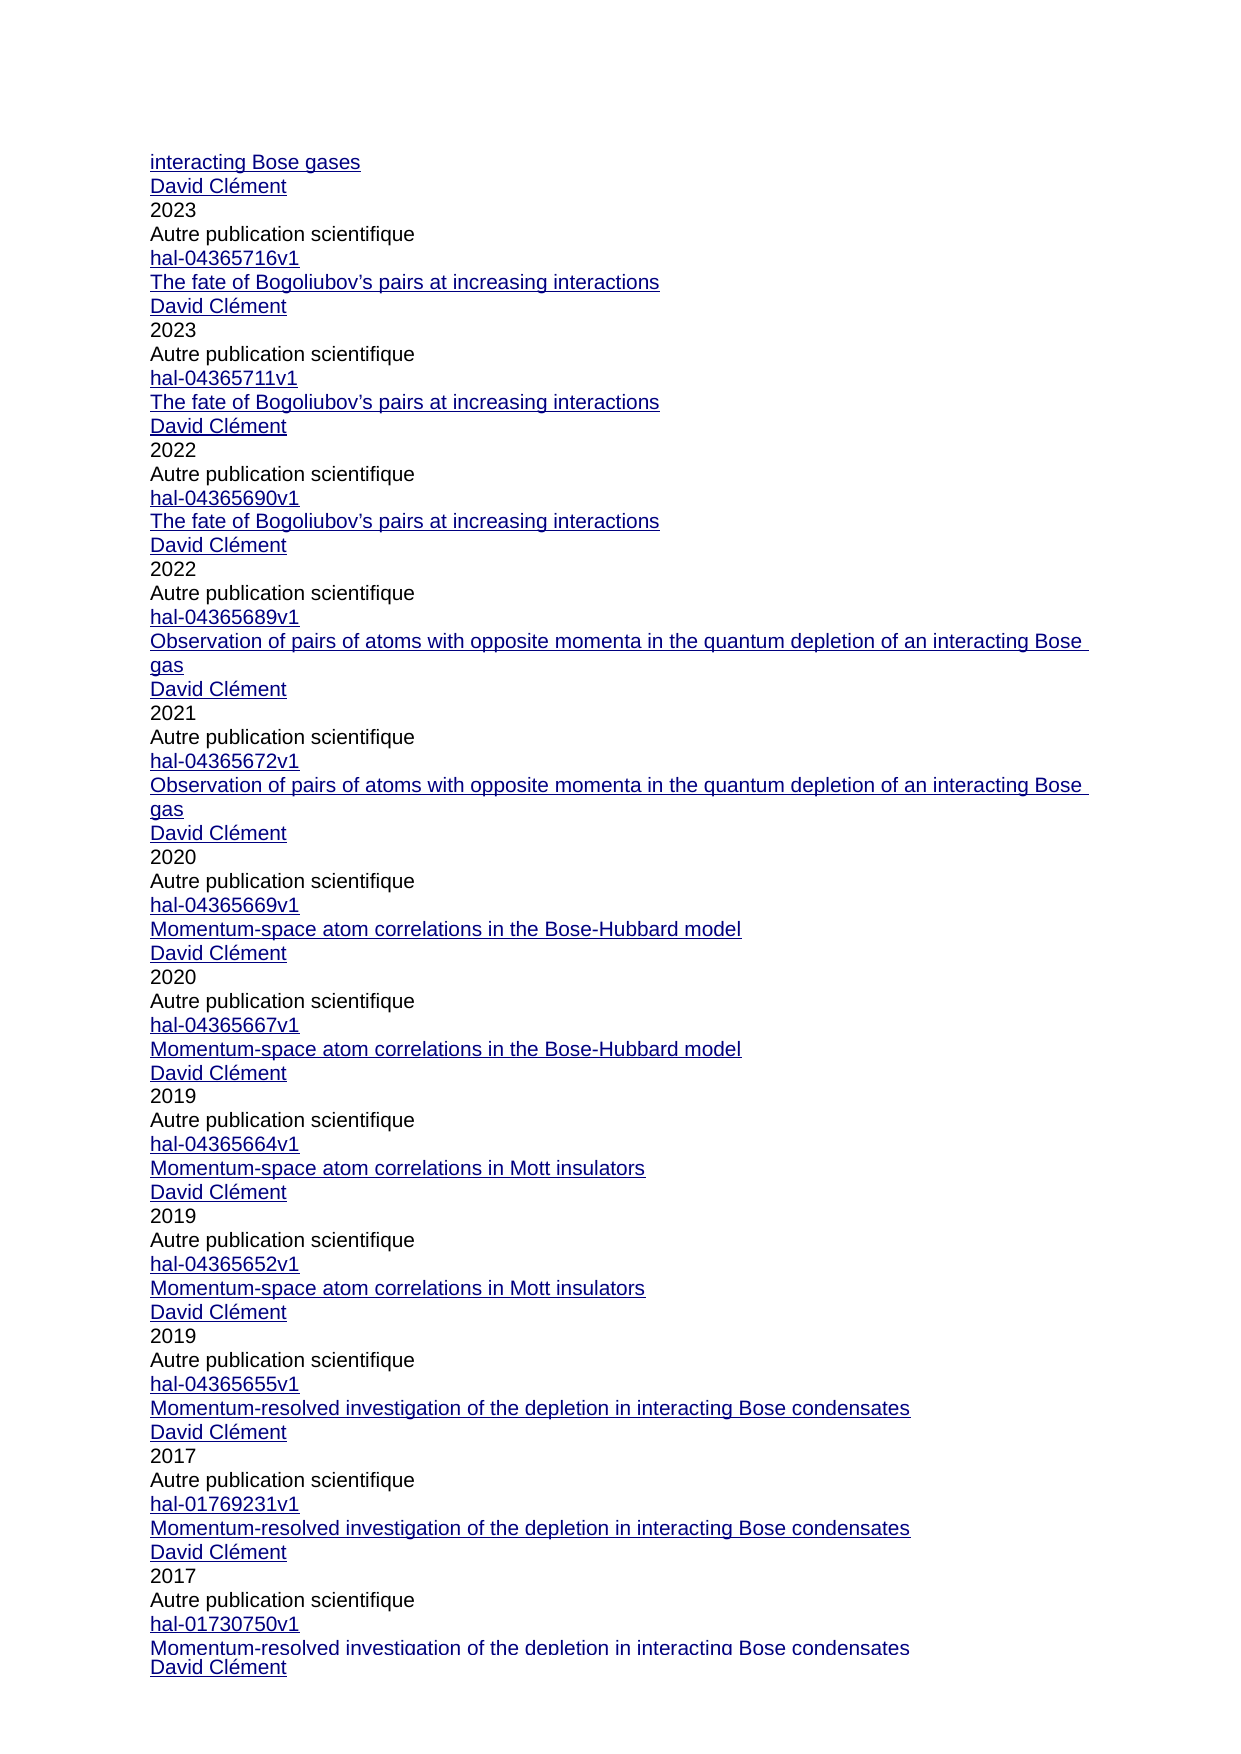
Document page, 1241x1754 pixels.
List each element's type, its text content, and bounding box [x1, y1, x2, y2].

table_cell Momentum-space atom correlations in the Bose-Hubbard model David Clément 2020 Autre publication scientifique hal-04365667v1 [150, 917, 1090, 1036]
table_cell The fate of Bogoliubov’s pairs at increasing interactions David Clément 2022 Autre publication scientifique hal-04365689v1 [150, 509, 1090, 629]
table_cell The fate of Bogoliubov’s pairs at increasing interactions David Clément 2022 Autre publication scientifique hal-04365690v1 [150, 390, 1090, 509]
table_cell Observation of pairs of atoms with opposite momenta in the quantum depletion of an interacting Bose gas David Clément 2021 Autre publication scientifique hal-04365672v1 [150, 629, 1090, 773]
table_header Suppression of Bogoliubov pairing and emergence of non-Gaussian correlations in strongly-interacting Bose gases David Clément 2023 Autre publication scientifique hal-04365716v1 [150, 150, 1090, 270]
table_cell Momentum-space atom correlations in Mott insulators David Clément 2019 Autre publication scientifique hal-04365652v1 [150, 1156, 1090, 1276]
table_cell Momentum-space atom correlations in Mott insulators David Clément 2019 Autre publication scientifique hal-04365655v1 [150, 1276, 1090, 1396]
table_cell Momentum-resolved investigation of the depletion in interacting Bose condensates David Clément 2017 Autre publication scientifique hal-01730750v1 [150, 1516, 1090, 1635]
table_cell Momentum-resolved investigation of the depletion in interacting Bose condensates David Clément 2017 Autre publication scientifique hal-01769231v1 [150, 1396, 1090, 1516]
table_cell The fate of Bogoliubov’s pairs at increasing interactions David Clément 2023 Autre publication scientifique hal-04365711v1 [150, 270, 1090, 389]
table_cell Momentum-space atom correlations in the Bose-Hubbard model David Clément 2019 Autre publication scientifique hal-04365664v1 [150, 1036, 1090, 1156]
table_cell Momentum-resolved investigation of the depletion in interacting Bose condensates David Clément [150, 1635, 1090, 1679]
table_cell Observation of pairs of atoms with opposite momenta in the quantum depletion of an interacting Bose gas David Clément 2020 Autre publication scientifique hal-04365669v1 [150, 773, 1090, 917]
